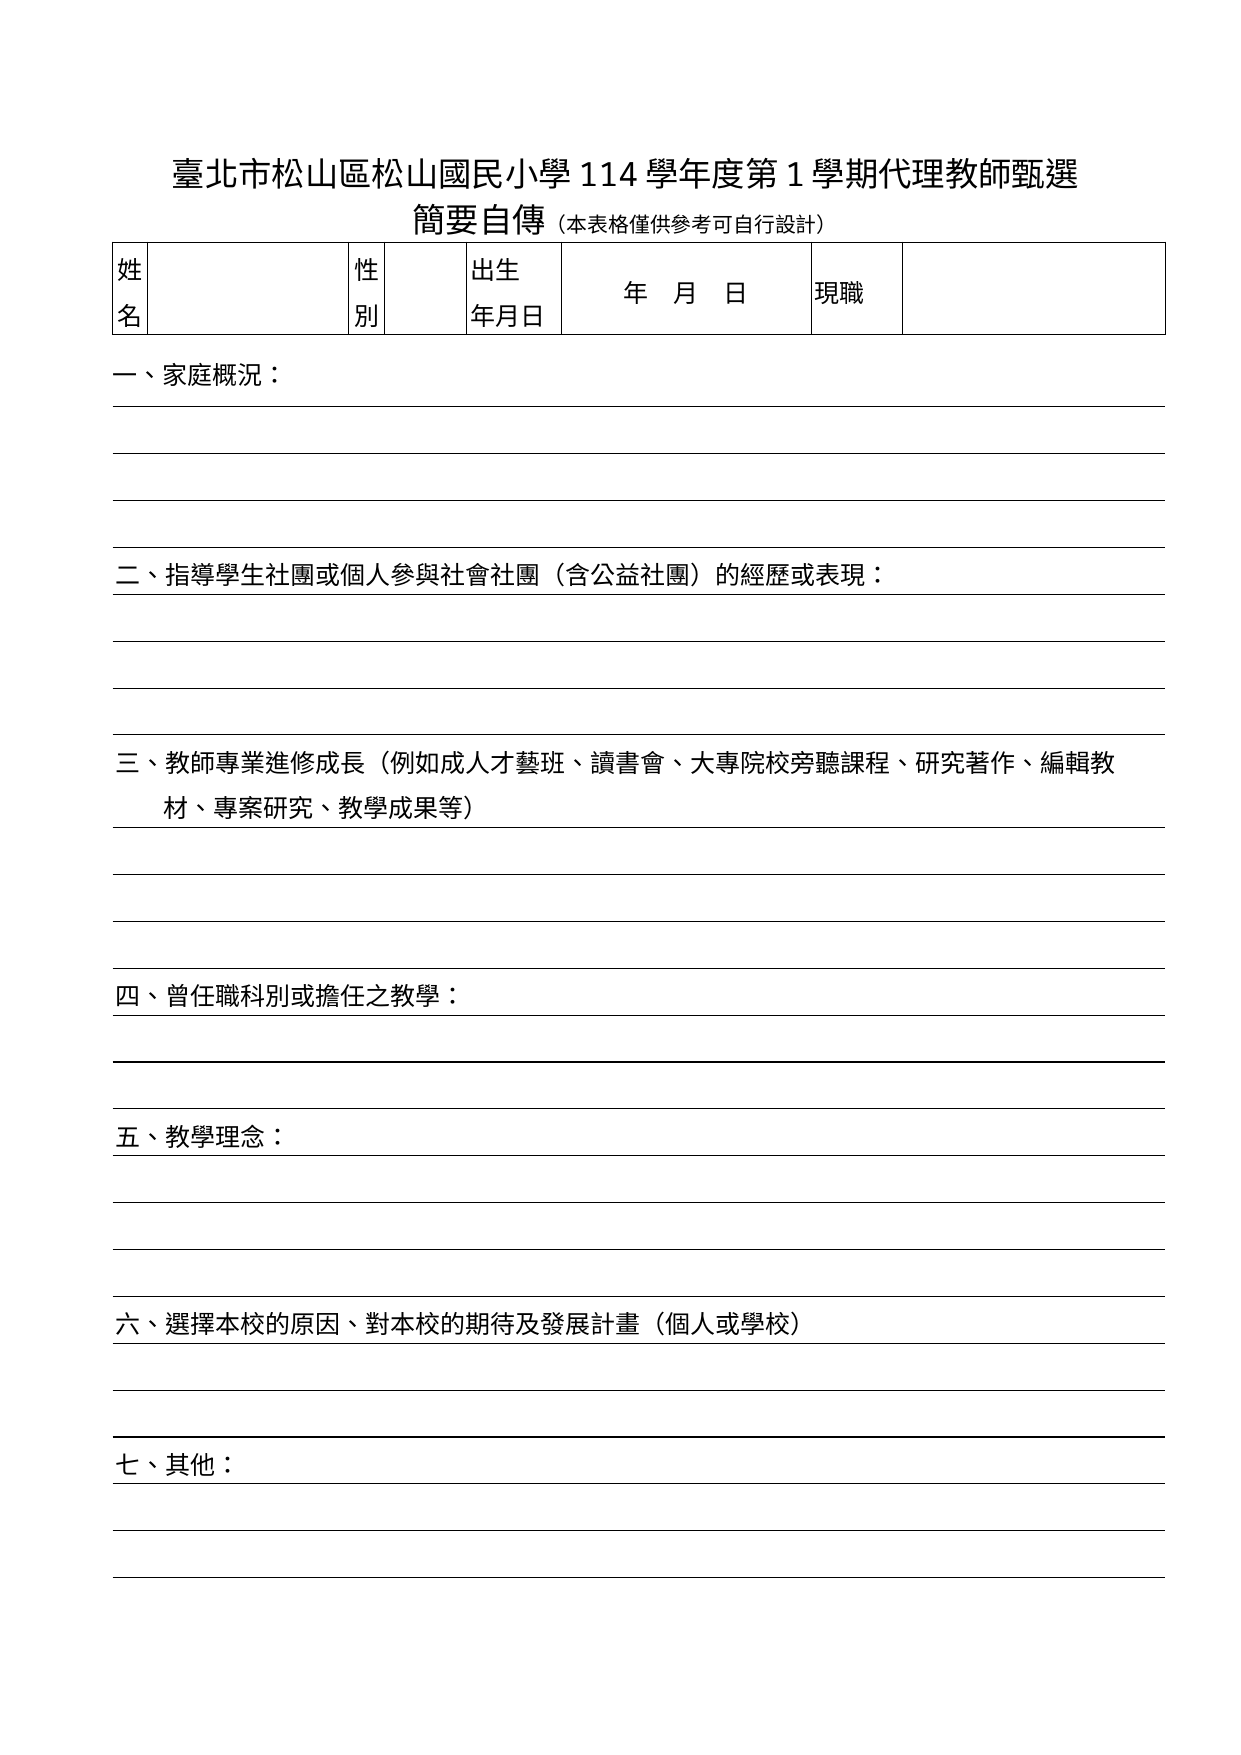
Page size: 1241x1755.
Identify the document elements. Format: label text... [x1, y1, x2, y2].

table_cell 七、其他： [113, 1438, 1165, 1483]
table_header 現職 [812, 243, 902, 334]
table_cell [113, 922, 1165, 968]
table_cell [113, 1203, 1165, 1249]
table_header [903, 243, 1165, 334]
table_cell [113, 828, 1165, 874]
table_cell 四、曾任職科別或擔任之教學： [113, 969, 1165, 1014]
table_cell [113, 501, 1165, 547]
table_header 姓名 [113, 243, 147, 334]
table_header 年 月 日 [562, 243, 811, 334]
table_cell [113, 875, 1165, 921]
table_cell [113, 1391, 1165, 1436]
table_cell 五、教學理念： [113, 1109, 1165, 1155]
table_cell [113, 1063, 1165, 1108]
table_cell [113, 642, 1165, 687]
table_header [113, 407, 1165, 453]
table_cell [113, 1344, 1165, 1389]
table_cell [113, 454, 1165, 500]
table_header [385, 243, 466, 334]
table_cell 三、教師專業進修成長（例如成人才藝班、讀書會、大專院校旁聽課程、研究著作、編輯教材、專案研究、教學成果等） [113, 735, 1165, 827]
text 臺北市松山區松山國民小學114學年度第1學期代理教師甄選 [112, 150, 1137, 196]
table_cell [113, 1531, 1165, 1577]
table_cell [113, 1016, 1165, 1061]
table_cell [113, 689, 1165, 734]
table_header 出生 年月日 [467, 243, 561, 334]
table_header 性別 [349, 243, 384, 334]
table_cell [113, 1250, 1165, 1296]
text 簡要自傳（本表格僅供參考可自行設計） [112, 196, 1137, 242]
table_cell 六、選擇本校的原因、對本校的期待及發展計畫（個人或學校） [113, 1297, 1165, 1343]
table_header [148, 243, 348, 334]
table_cell 二、指導學生社團或個人參與社會社團（含公益社團）的經歷或表現： [113, 548, 1165, 594]
table_cell [113, 1156, 1165, 1202]
table_cell [113, 595, 1165, 641]
text 一、家庭概況： [112, 348, 1137, 394]
table_cell [113, 1484, 1165, 1530]
